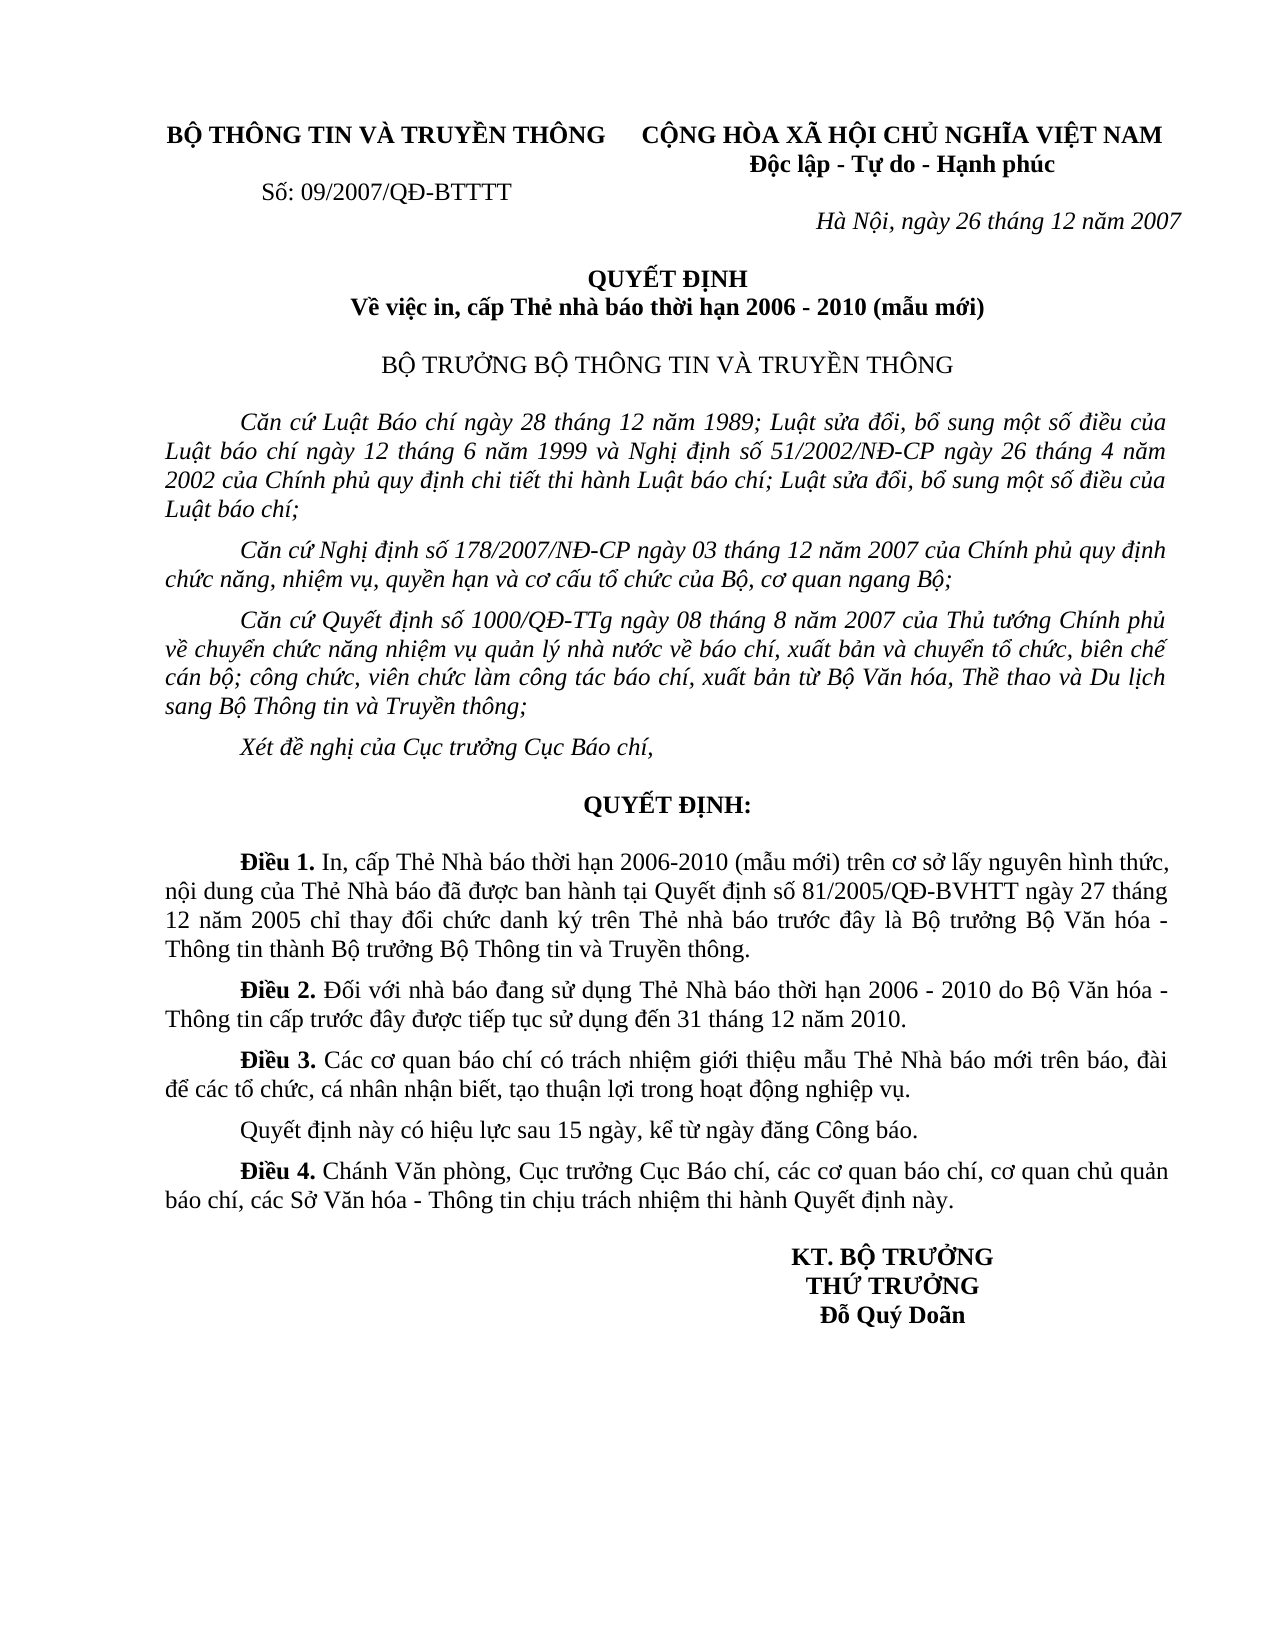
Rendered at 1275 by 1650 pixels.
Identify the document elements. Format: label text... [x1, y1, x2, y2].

text Căn cứ Quyết định số 1000/QĐ-TTg ngày 08 tháng 8 năm 2007 của Thủ tướng Chính phủ về chuyển chức năng nhiệm vụ quản lý nhà nước về báo chí, xuất bản và chuyển tổ chức, biên chế cán bộ; công chức, viên chức làm công tác báo chí, xuất bản từ Bộ Văn hóa, Thề thao và Du lịch sang Bộ Thông tin và Truyền thông; [165, 605, 1170, 720]
text Điều 4. Chánh Văn phòng, Cục trưởng Cục Báo chí, các cơ quan báo chí, cơ quan chủ quản báo chí, các Sở Văn hóa - Thông tin chịu trách nhiệm thi hành Quyết định này. [165, 1156, 1170, 1214]
text Điều 1. In, cấp Thẻ Nhà báo thời hạn 2006-2010 (mẫu mới) trên cơ sở lấy nguyên hình thức, nội dung của Thẻ Nhà báo đã được ban hành tại Quyết định số 81/2005/QĐ-BVHTT ngày 27 tháng 12 năm 2005 chỉ thay đổi chức danh ký trên Thẻ nhà báo trước đây là Bộ trưởng Bộ Văn hóa - Thông tin thành Bộ trưởng Bộ Thông tin và Truyền thông. [165, 847, 1170, 962]
text THỨ TRƯỞNG [540, 1271, 1170, 1300]
text Điều 2. Đối với nhà báo đang sử dụng Thẻ Nhà báo thời hạn 2006 - 2010 do Bộ Văn hóa - Thông tin cấp trước đây được tiếp tục sử dụng đến 31 tháng 12 năm 2010. [165, 975, 1170, 1032]
text Căn cứ Luật Báo chí ngày 28 tháng 12 năm 1989; Luật sửa đổi, bổ sung một số điều của Luật báo chí ngày 12 tháng 6 năm 1999 và Nghị định số 51/2002/NĐ-CP ngày 26 tháng 4 năm 2002 của Chính phủ quy định chi tiết thi hành Luật báo chí; Luật sửa đổi, bổ sung một số điều của Luật báo chí; [165, 407, 1170, 522]
table_header BỘ THÔNG TIN VÀ TRUYỀN THÔNG Số: 09/2007/QĐ-BTTTT [152, 120, 621, 235]
text Đỗ Quý Doãn [540, 1300, 1170, 1329]
text Xét đề nghị của Cục trưởng Cục Báo chí, [165, 732, 1170, 761]
text Điều 3. Các cơ quan báo chí có trách nhiệm giới thiệu mẫu Thẻ Nhà báo mới trên báo, đài để các tổ chức, cá nhân nhận biết, tạo thuận lợi trong hoạt động nghiệp vụ. [165, 1045, 1170, 1102]
text Quyết định này có hiệu lực sau 15 ngày, kể từ ngày đăng Công báo. [165, 1115, 1170, 1144]
text Về việc in, cấp Thẻ nhà báo thời hạn 2006 - 2010 (mẫu mới) [165, 292, 1170, 321]
text KT. BỘ TRƯỞNG [540, 1242, 1170, 1271]
text QUYẾT ĐỊNH [165, 264, 1170, 292]
text QUYẾT ĐỊNH: [165, 790, 1170, 819]
text BỘ TRƯỞNG BỘ THÔNG TIN VÀ TRUYỀN THÔNG [165, 350, 1170, 379]
table_header CỘNG HÒA XÃ HỘI CHỦ NGHĨA VIỆT NAM Độc lập - Tự do - Hạnh phúc Hà Nội, ngày 26 tháng 12 năm 2007 [621, 120, 1183, 235]
text Căn cứ Nghị định số 178/2007/NĐ-CP ngày 03 tháng 12 năm 2007 của Chính phủ quy định chức năng, nhiệm vụ, quyền hạn và cơ cấu tổ chức của Bộ, cơ quan ngang Bộ; [165, 535, 1170, 592]
